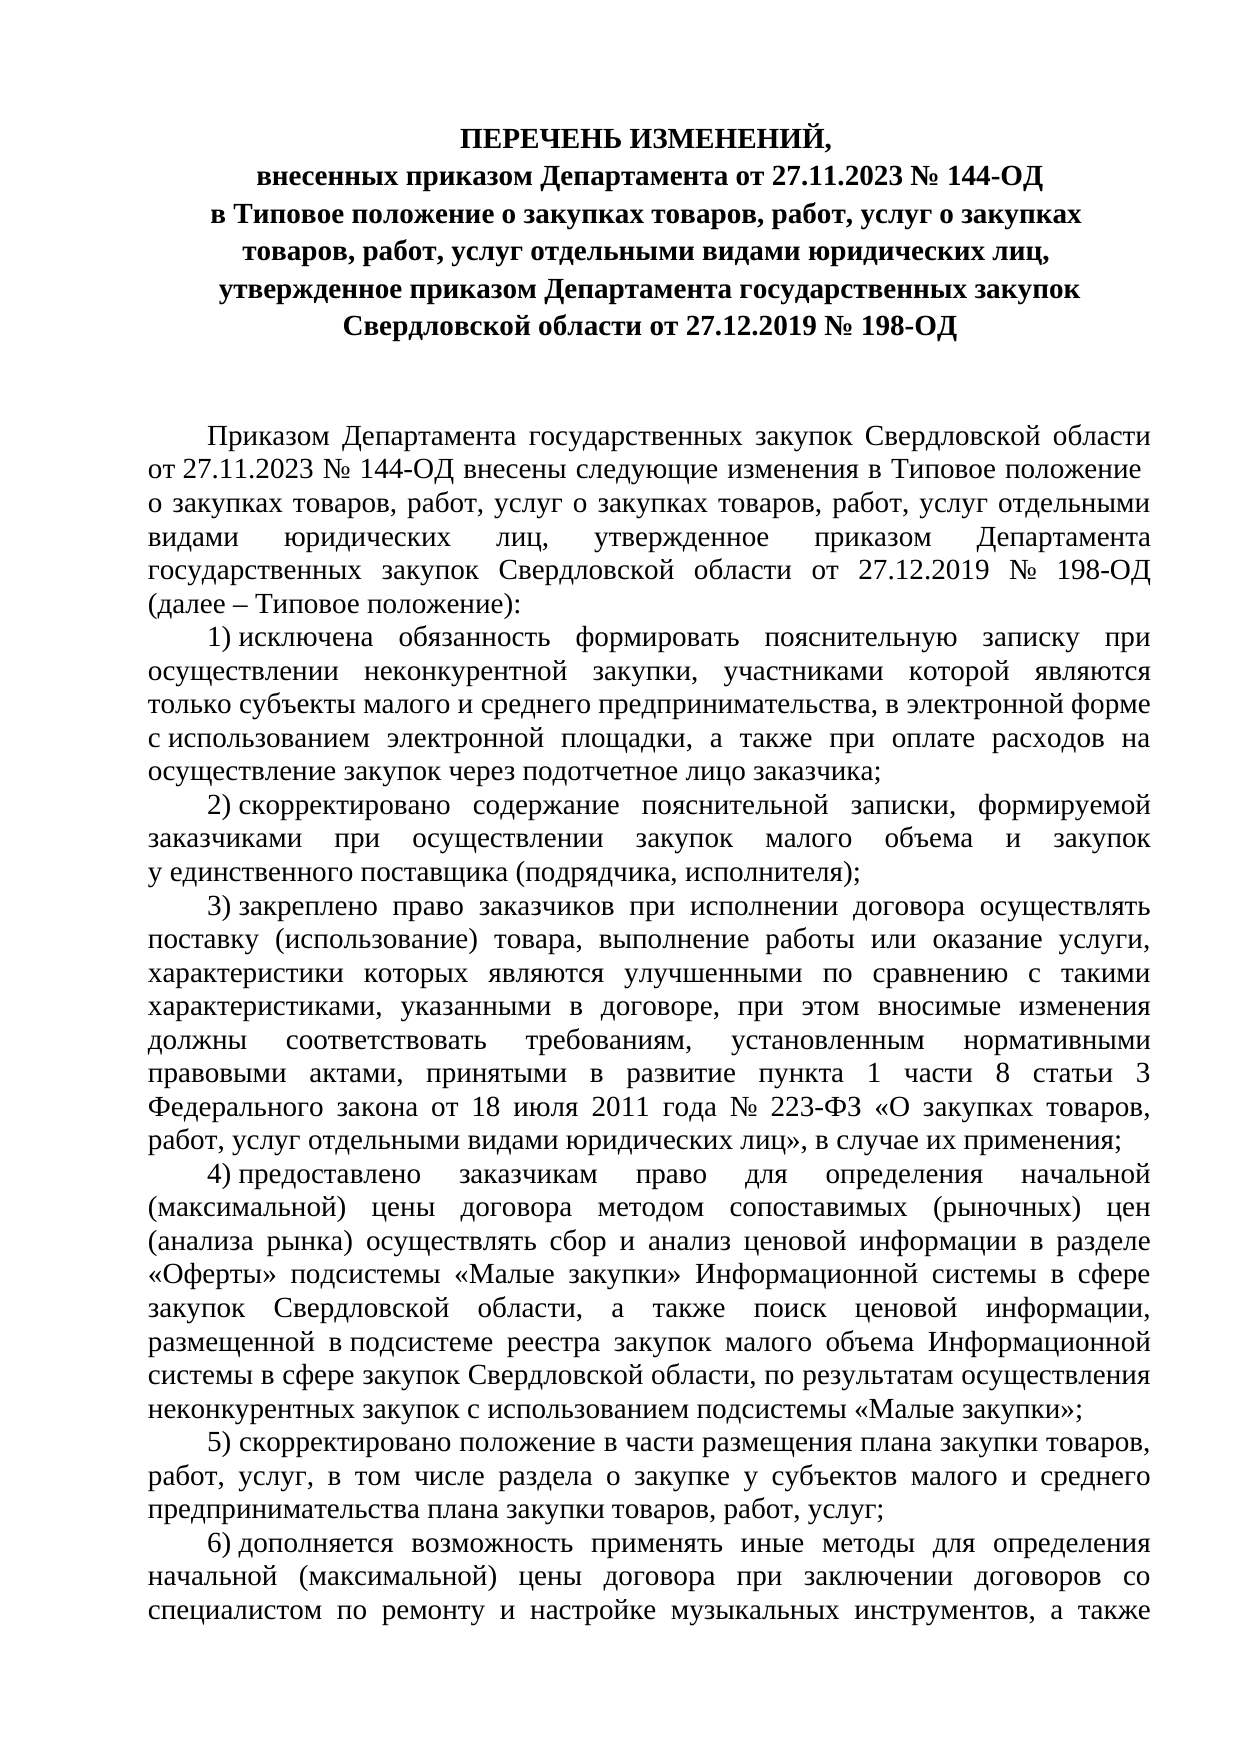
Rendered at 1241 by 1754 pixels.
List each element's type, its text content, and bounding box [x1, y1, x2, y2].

text в Типовое положение о закупках товаров, работ, услуг о закупках [148, 193, 1152, 231]
text утвержденное приказом Департамента государственных закупок [148, 268, 1152, 306]
text 5) скорректировано положение в части размещения плана закупки товаров, работ, услуг, в том числе раздела о закупке у субъектов малого и среднего предпринимательства плана закупки товаров, работ, услуг; [148, 1424, 1152, 1525]
text внесенных приказом Департамента от 27.11.2023 № 144-ОД [148, 156, 1152, 193]
text 3) закреплено право заказчиков при исполнении договора осуществлять поставку (использование) товара, выполнение работы или оказание услуги, характеристики которых являются улучшенными по сравнению с такими характеристиками, указанными в договоре, при этом вносимые изменения должны соответствовать требованиям, установленным нормативными правовыми актами, принятыми в развитие пункта 1 части 8 статьи 3 Федерального закона от 18 июля 2011 года № 223-ФЗ «О закупках товаров, работ, услуг отдельными видами юридических лиц», в случае их применения; [148, 888, 1152, 1156]
text 4) предоставлено заказчикам право для определения начальной (максимальной) цены договора методом сопоставимых (рыночных) цен (анализа рынка) осуществлять сбор и анализ ценовой информации в разделе «Оферты» подсистемы «Малые закупки» Информационной системы в сфере закупок Свердловской области, а также поиск ценовой информации, размещенной в подсистеме реестра закупок малого объема Информационной системы в сфере закупок Свердловской области, по результатам осуществления неконкурентных закупок с использованием подсистемы «Малые закупки»; [148, 1156, 1152, 1424]
text 1) исключена обязанность формировать пояснительную записку при осуществлении неконкурентной закупки, участниками которой являются только субъекты малого и среднего предпринимательства, в электронной форме с использованием электронной площадки, а также при оплате расходов на осуществление закупок через подотчетное лицо заказчика; [148, 619, 1152, 787]
text товаров, работ, услуг отдельными видами юридических лиц, [148, 231, 1152, 268]
text Приказом Департамента государственных закупок Свердловской области от 27.11.2023 № 144-ОД внесены следующие изменения в Типовое положение о закупках товаров, работ, услуг о закупках товаров, работ, услуг отдельными видами юридических лиц, утвержденное приказом Департамента государственных закупок Свердловской области от 27.12.2019 № 198-ОД (далее – Типовое положение): [148, 418, 1152, 619]
text 6) дополняется возможность применять иные методы для определения начальной (максимальной) цены договора при заключении договоров со специалистом по ремонту и настройке музыкальных инструментов, а также [148, 1525, 1152, 1626]
text 2) скорректировано содержание пояснительной записки, формируемой заказчиками при осуществлении закупок малого объема и закупок у единственного поставщика (подрядчика, исполнителя); [148, 787, 1152, 888]
text ПЕРЕЧЕНЬ ИЗМЕНЕНИЙ, [148, 118, 1152, 156]
text Свердловской области от 27.12.2019 № 198-ОД [148, 306, 1152, 343]
